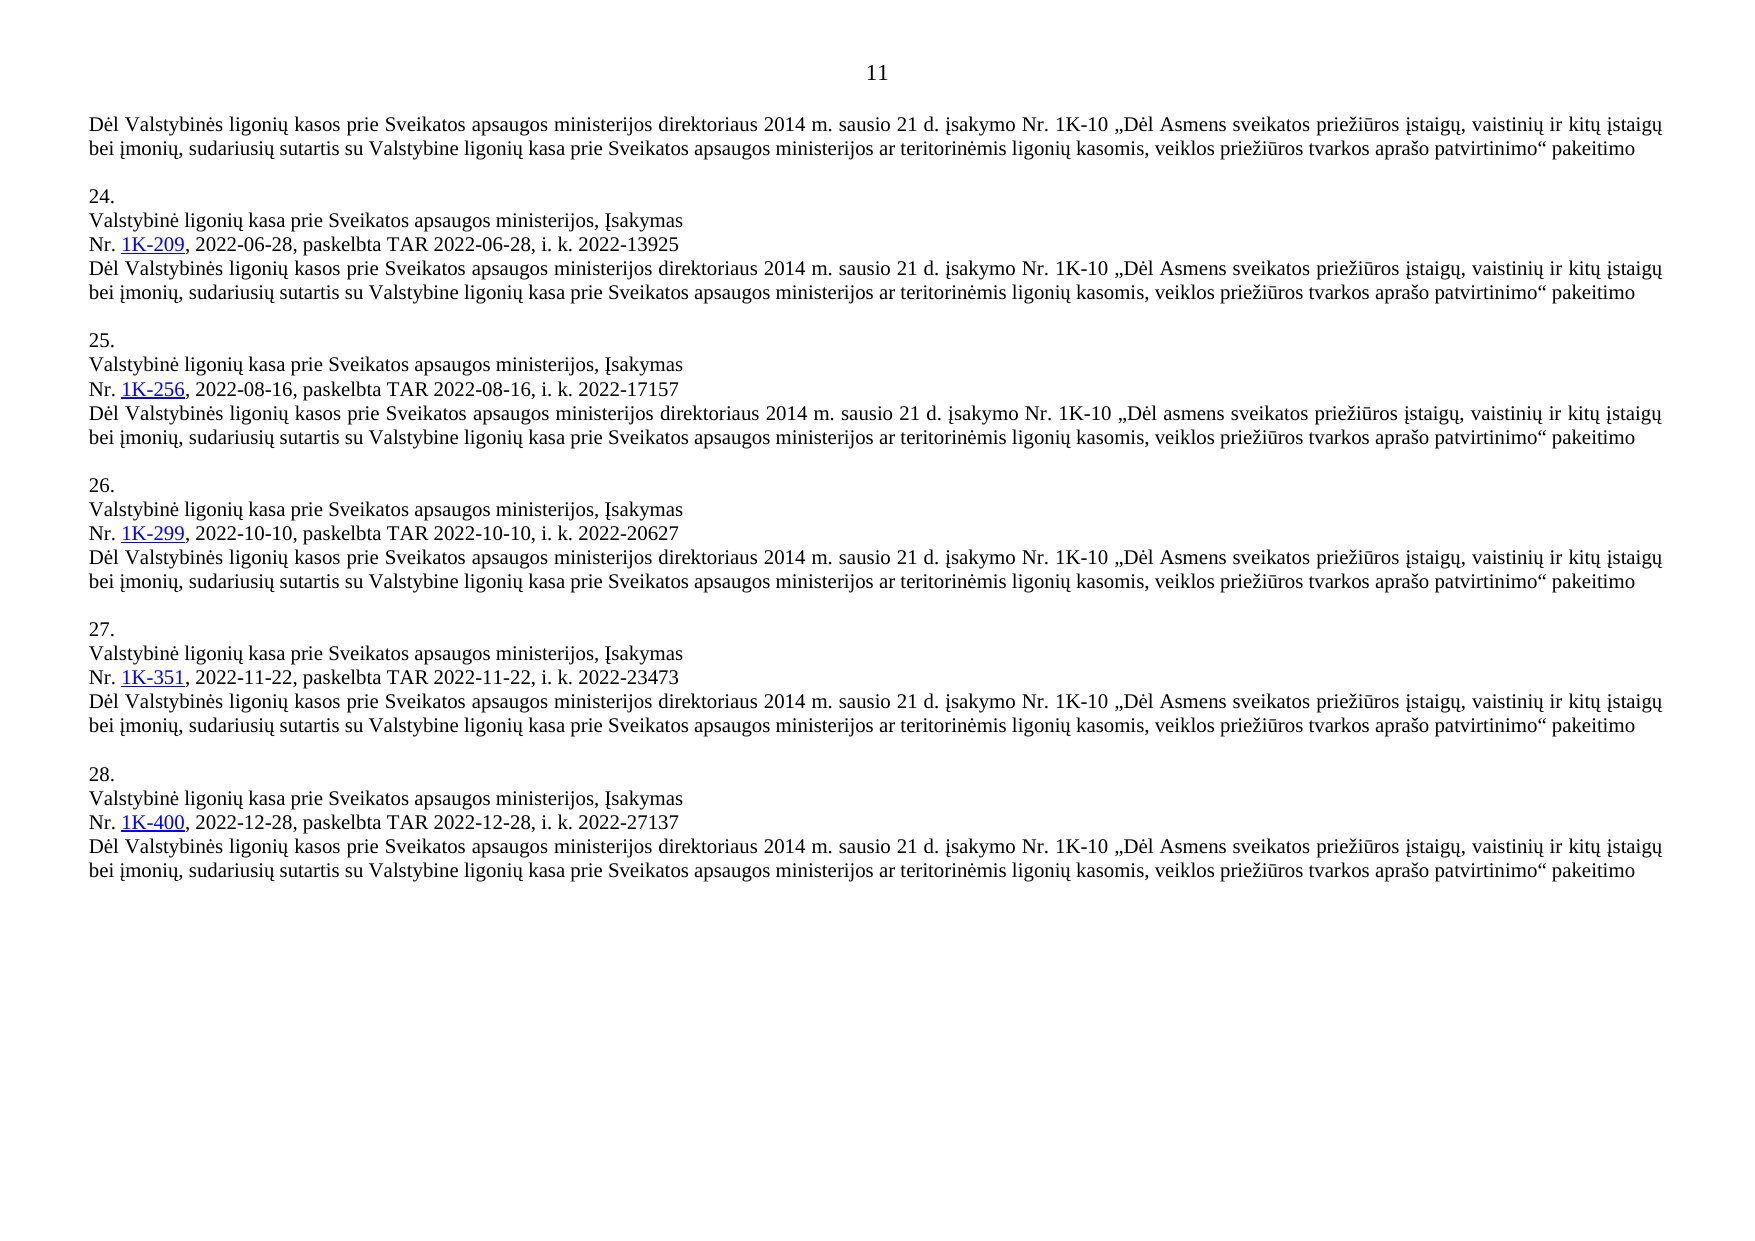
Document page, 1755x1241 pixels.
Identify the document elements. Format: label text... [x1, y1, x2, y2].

text Valstybinė ligonių kasa prie Sveikatos apsaugos ministerijos, Įsakymas [89, 786, 1666, 809]
text Valstybinė ligonių kasa prie Sveikatos apsaugos ministerijos, Įsakymas [89, 208, 1666, 232]
text Nr. 1K-299, 2022-10-10, paskelbta TAR 2022-10-10, i. k. 2022-20627 [89, 521, 1666, 545]
text Nr. 1K-256, 2022-08-16, paskelbta TAR 2022-08-16, i. k. 2022-17157 [89, 376, 1666, 401]
text 27. [89, 617, 1666, 641]
text 28. [89, 761, 1666, 786]
text Valstybinė ligonių kasa prie Sveikatos apsaugos ministerijos, Įsakymas [89, 641, 1666, 665]
text Nr. 1K-351, 2022-11-22, paskelbta TAR 2022-11-22, i. k. 2022-23473 [89, 665, 1666, 689]
text Dėl Valstybinės ligonių kasos prie Sveikatos apsaugos ministerijos direktoriaus 2014 m. sausio 21 d. įsakymo Nr. 1K-10 „Dėl asmens sveikatos priežiūros įstaigų, vaistinių ir kitų įstaigų bei įmonių, sudariusių sutartis su Valstybine ligonių kasa prie Sveikatos apsaugos ministerijos ar teritorinėmis ligonių kasomis, veiklos priežiūros tvarkos aprašo patvirtinimo“ pakeitimo [89, 401, 1666, 449]
text Valstybinė ligonių kasa prie Sveikatos apsaugos ministerijos, Įsakymas [89, 352, 1666, 376]
text Valstybinė ligonių kasa prie Sveikatos apsaugos ministerijos, Įsakymas [89, 497, 1666, 521]
text 24. [89, 184, 1666, 208]
text Nr. 1K-209, 2022-06-28, paskelbta TAR 2022-06-28, i. k. 2022-13925 [89, 232, 1666, 256]
text 26. [89, 473, 1666, 497]
text Nr. 1K-400, 2022-12-28, paskelbta TAR 2022-12-28, i. k. 2022-27137 [89, 809, 1666, 834]
text Dėl Valstybinės ligonių kasos prie Sveikatos apsaugos ministerijos direktoriaus 2014 m. sausio 21 d. įsakymo Nr. 1K-10 „Dėl Asmens sveikatos priežiūros įstaigų, vaistinių ir kitų įstaigų bei įmonių, sudariusių sutartis su Valstybine ligonių kasa prie Sveikatos apsaugos ministerijos ar teritorinėmis ligonių kasomis, veiklos priežiūros tvarkos aprašo patvirtinimo“ pakeitimo [89, 545, 1666, 593]
text 25. [89, 328, 1666, 352]
text Dėl Valstybinės ligonių kasos prie Sveikatos apsaugos ministerijos direktoriaus 2014 m. sausio 21 d. įsakymo Nr. 1K-10 „Dėl Asmens sveikatos priežiūros įstaigų, vaistinių ir kitų įstaigų bei įmonių, sudariusių sutartis su Valstybine ligonių kasa prie Sveikatos apsaugos ministerijos ar teritorinėmis ligonių kasomis, veiklos priežiūros tvarkos aprašo patvirtinimo“ pakeitimo [89, 834, 1666, 882]
text Dėl Valstybinės ligonių kasos prie Sveikatos apsaugos ministerijos direktoriaus 2014 m. sausio 21 d. įsakymo Nr. 1K-10 „Dėl Asmens sveikatos priežiūros įstaigų, vaistinių ir kitų įstaigų bei įmonių, sudariusių sutartis su Valstybine ligonių kasa prie Sveikatos apsaugos ministerijos ar teritorinėmis ligonių kasomis, veiklos priežiūros tvarkos aprašo patvirtinimo“ pakeitimo [89, 256, 1666, 304]
text Dėl Valstybinės ligonių kasos prie Sveikatos apsaugos ministerijos direktoriaus 2014 m. sausio 21 d. įsakymo Nr. 1K-10 „Dėl Asmens sveikatos priežiūros įstaigų, vaistinių ir kitų įstaigų bei įmonių, sudariusių sutartis su Valstybine ligonių kasa prie Sveikatos apsaugos ministerijos ar teritorinėmis ligonių kasomis, veiklos priežiūros tvarkos aprašo patvirtinimo“ pakeitimo [89, 689, 1666, 737]
text Dėl Valstybinės ligonių kasos prie Sveikatos apsaugos ministerijos direktoriaus 2014 m. sausio 21 d. įsakymo Nr. 1K-10 „Dėl Asmens sveikatos priežiūros įstaigų, vaistinių ir kitų įstaigų bei įmonių, sudariusių sutartis su Valstybine ligonių kasa prie Sveikatos apsaugos ministerijos ar teritorinėmis ligonių kasomis, veiklos priežiūros tvarkos aprašo patvirtinimo“ pakeitimo [89, 112, 1666, 160]
